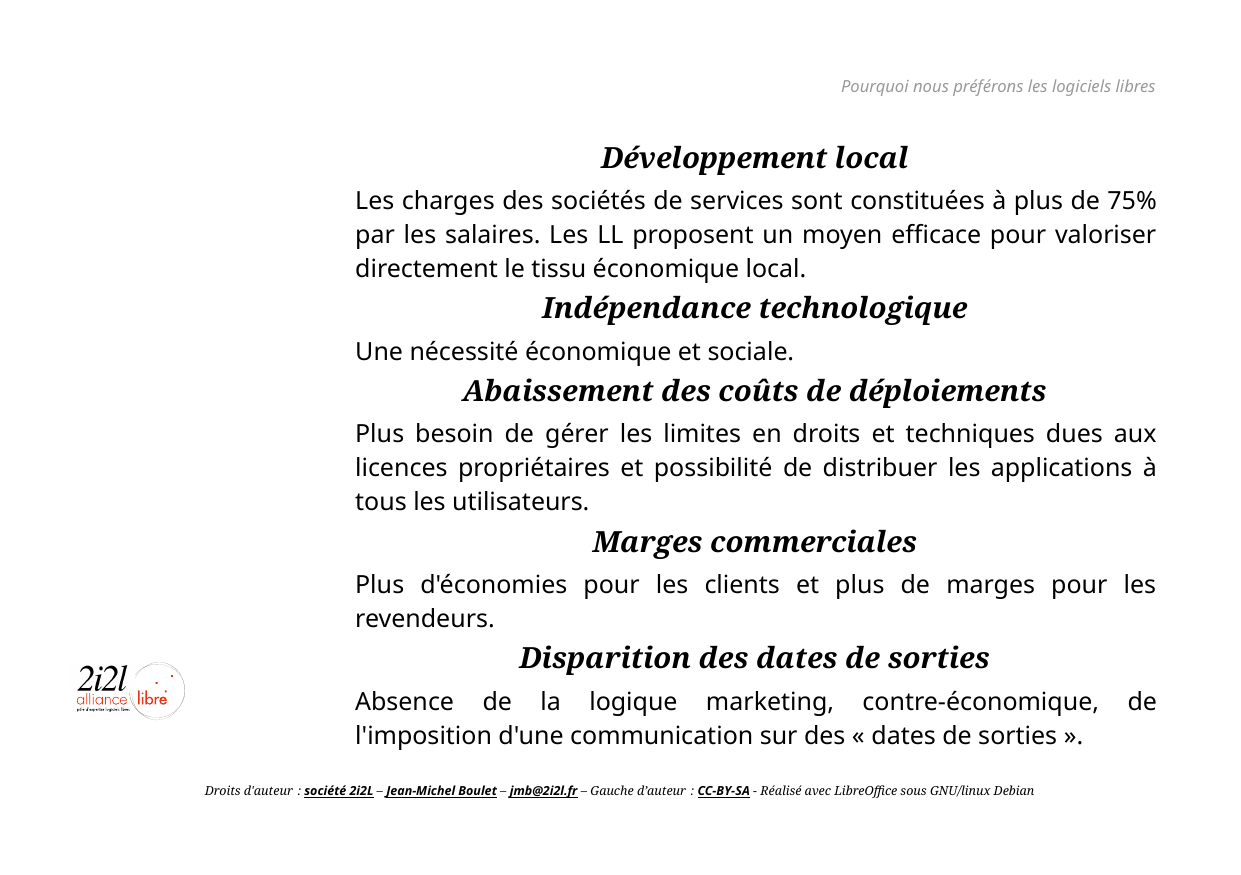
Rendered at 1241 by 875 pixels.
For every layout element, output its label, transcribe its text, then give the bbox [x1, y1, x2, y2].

text Plus besoin de gérer les limites en droits et techniques dues aux licences propriétaires et possibilité de distribuer les applications à tous les utilisateurs. [355, 416, 1158, 518]
subtitle Marges commerciales [355, 521, 1158, 561]
subtitle Abaissement des coûts de déploiements [355, 370, 1158, 410]
subtitle Indépendance technologique [355, 288, 1158, 327]
picture [69, 663, 136, 693]
text Les charges des sociétés de services sont constituées à plus de 75% par les salaires. Les LL proposent un moyen efficace pour valoriser directement le tissu économique local. [355, 182, 1158, 285]
text Plus d'économies pour les clients et plus de marges pour les revendeurs. [355, 567, 1158, 635]
subtitle Disparition des dates de sorties [355, 638, 1158, 677]
subtitle Développement local [355, 137, 1158, 177]
text Absence de la logique marketing, contre-économique, de l'imposition d'une communication sur des « dates de sorties ». [355, 683, 1158, 751]
text Une nécessité économique et sociale. [355, 333, 1158, 367]
